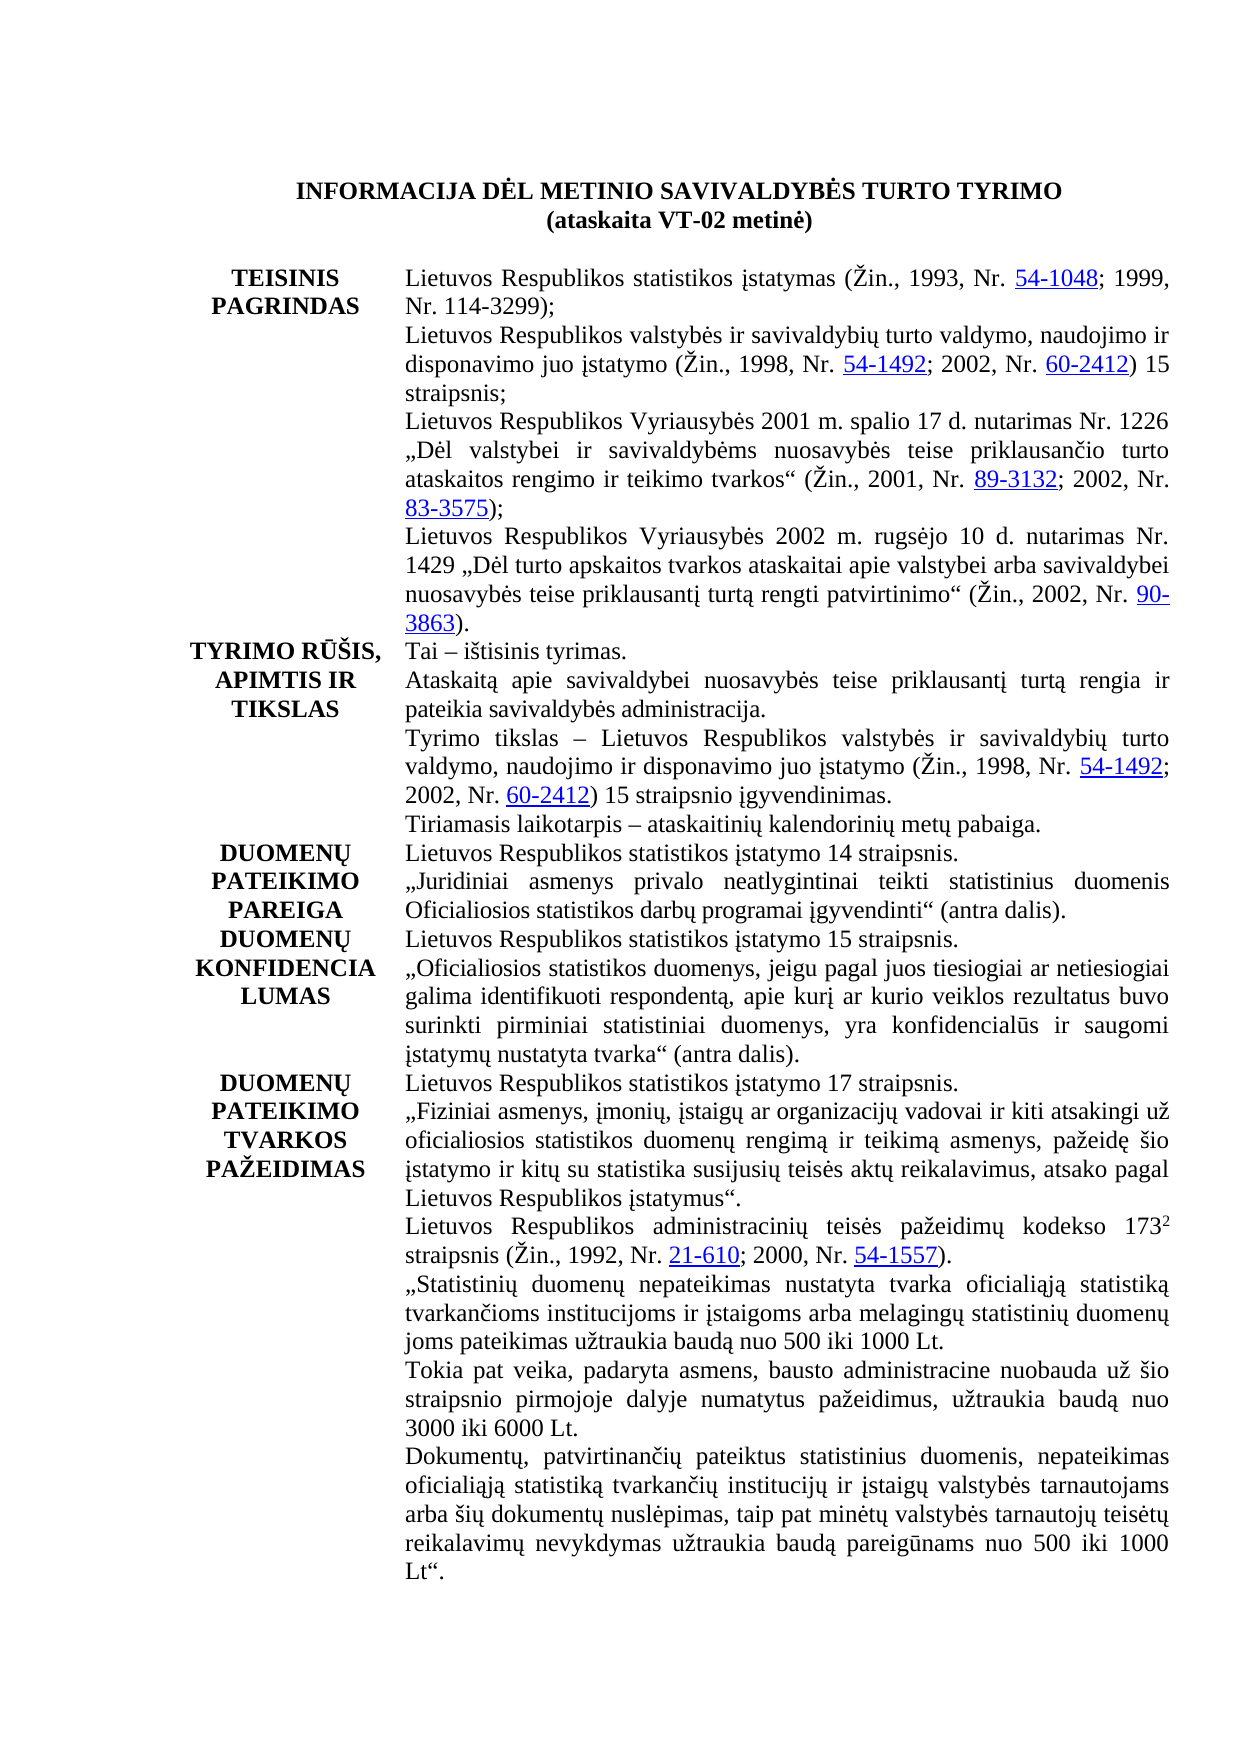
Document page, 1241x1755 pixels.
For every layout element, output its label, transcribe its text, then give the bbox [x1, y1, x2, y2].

table_cell Tai – ištisinis tyrimas. Ataskaitą apie savivaldybei nuosavybės teise priklausantį turtą rengia ir pateikia savivaldybės administracija. Tyrimo tikslas – Lietuvos Respublikos valstybės ir savivaldybių turto valdymo, naudojimo ir disponavimo juo įstatymo (Žin., 1998, Nr. 54-1492; 2002, Nr. 60-2412) 15 straipsnio įgyvendinimas. Tiriamasis laikotarpis – ataskaitinių kalendorinių metų pabaiga. [394, 636, 1181, 838]
table_header TEISINIS PAGRINDAS [177, 263, 394, 636]
table_header Lietuvos Respublikos statistikos įstatymas (Žin., 1993, Nr. 54-1048; 1999, Nr. 114-3299); Lietuvos Respublikos valstybės ir savivaldybių turto valdymo, naudojimo ir disponavimo juo įstatymo (Žin., 1998, Nr. 54-1492; 2002, Nr. 60-2412) 15 straipsnis; Lietuvos Respublikos Vyriausybės 2001 m. spalio 17 d. nutarimas Nr. 1226 „Dėl valstybei ir savivaldybėms nuosavybės teise priklausančio turto ataskaitos rengimo ir teikimo tvarkos“ (Žin., 2001, Nr. 89-3132; 2002, Nr. 83-3575); Lietuvos Respublikos Vyriausybės 2002 m. rugsėjo 10 d. nutarimas Nr. 1429 „Dėl turto apskaitos tvarkos ataskaitai apie valstybei arba savivaldybei nuosavybės teise priklausantį turtą rengti patvirtinimo“ (Žin., 2002, Nr. 90-3863). [394, 263, 1181, 636]
table_cell DUOMENŲ PATEIKIMO TVARKOS PAŽEIDIMAS [177, 1068, 394, 1585]
table_cell Lietuvos Respublikos statistikos įstatymo 15 straipsnis. „Oficialiosios statistikos duomenys, jeigu pagal juos tiesiogiai ar netiesiogiai galima identifikuoti respondentą, apie kurį ar kurio veiklos rezultatus buvo surinkti pirminiai statistiniai duomenys, yra konfidencialūs ir saugomi įstatymų nustatyta tvarka“ (antra dalis). [394, 924, 1181, 1068]
table_cell Lietuvos Respublikos statistikos įstatymo 17 straipsnis. „Fiziniai asmenys, įmonių, įstaigų ar organizacijų vadovai ir kiti atsakingi už oficialiosios statistikos duomenų rengimą ir teikimą asmenys, pažeidę šio įstatymo ir kitų su statistika susijusių teisės aktų reikalavimus, atsako pagal Lietuvos Respublikos įstatymus“. Lietuvos Respublikos administracinių teisės pažeidimų kodekso 1732 straipsnis (Žin., 1992, Nr. 21-610; 2000, Nr. 54-1557). „Statistinių duomenų nepateikimas nustatyta tvarka oficialiąją statistiką tvarkančioms institucijoms ir įstaigoms arba melagingų statistinių duomenų joms pateikimas užtraukia baudą nuo 500 iki 1000 Lt. Tokia pat veika, padaryta asmens, bausto administracine nuobauda už šio straipsnio pirmojoje dalyje numatytus pažeidimus, užtraukia baudą nuo 3000 iki 6000 Lt. Dokumentų, patvirtinančių pateiktus statistinius duomenis, nepateikimas oficialiąją statistiką tvarkančių institucijų ir įstaigų valstybės tarnautojams arba šių dokumentų nuslėpimas, taip pat minėtų valstybės tarnautojų teisėtų reikalavimų nevykdymas užtraukia baudą pareigūnams nuo 500 iki 1000 Lt“. [394, 1068, 1181, 1585]
text (ataskaita VT-02 metinė) [177, 205, 1181, 234]
table_cell DUOMENŲ KONFIDENCIALUMAS [177, 924, 394, 1068]
table_cell Lietuvos Respublikos statistikos įstatymo 14 straipsnis. „Juridiniai asmenys privalo neatlygintinai teikti statistinius duomenis Oficialiosios statistikos darbų programai įgyvendinti“ (antra dalis). [394, 838, 1181, 924]
text INFORMACIJA DĖL METINIO SAVIVALDYBĖS TURTO TYRIMO [177, 176, 1181, 205]
table_cell TYRIMO RŪŠIS, APIMTIS IR TIKSLAS [177, 636, 394, 838]
table_cell DUOMENŲ PATEIKIMO PAREIGA [177, 838, 394, 924]
